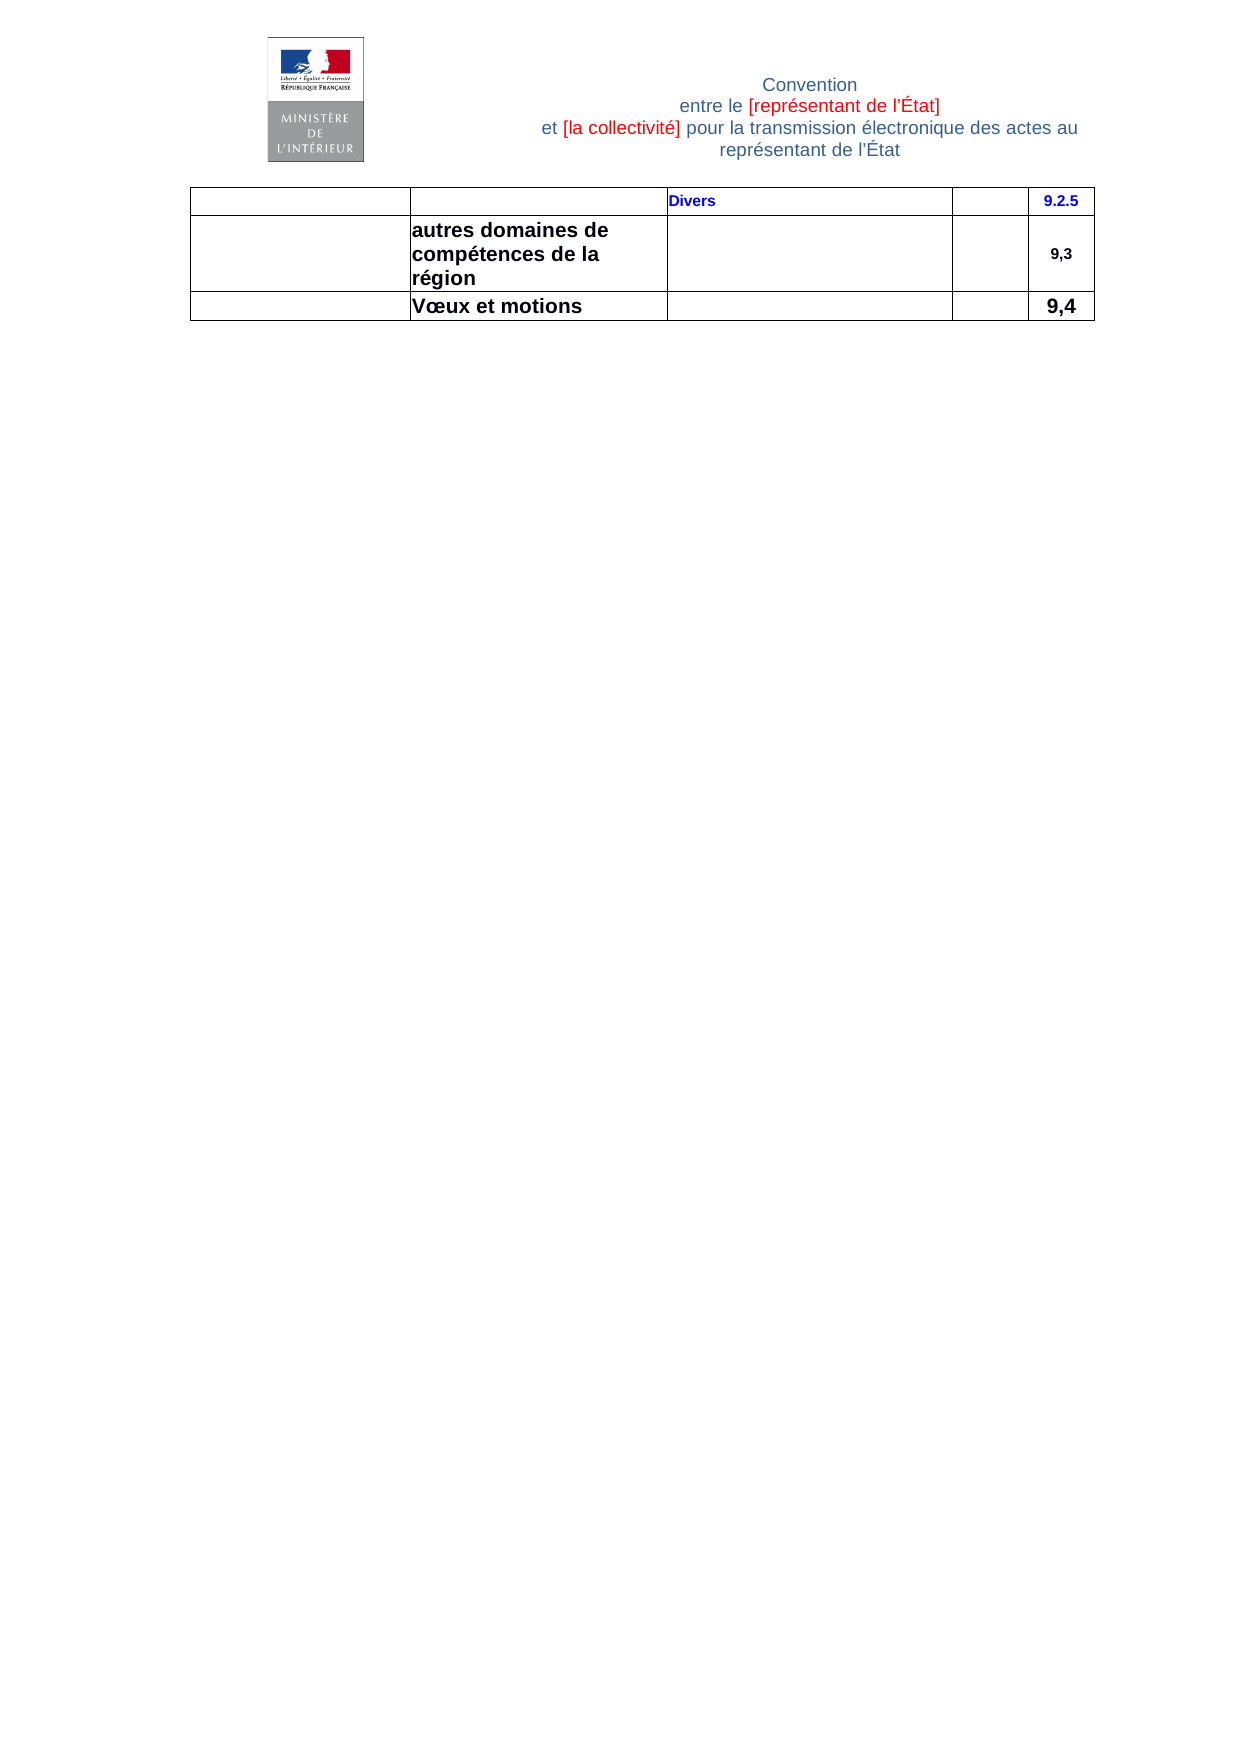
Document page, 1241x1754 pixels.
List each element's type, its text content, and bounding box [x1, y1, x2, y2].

table_cell [953, 216, 1028, 291]
table_cell autres domaines de compétences de la région [411, 216, 667, 291]
picture [267, 37, 364, 162]
table_cell [953, 188, 1028, 215]
table_cell [953, 292, 1028, 319]
table_cell 9.2.5 [1029, 188, 1094, 215]
table_cell Vœux et motions [411, 292, 667, 319]
table_cell [191, 292, 410, 319]
table_cell 9,3 [1029, 216, 1094, 291]
table_cell [668, 292, 952, 319]
table_cell Divers [668, 188, 952, 215]
table_cell [668, 216, 952, 291]
table_cell [191, 188, 410, 215]
table_cell [411, 188, 667, 215]
table_cell 9,4 [1029, 292, 1094, 319]
table_cell [191, 216, 410, 291]
